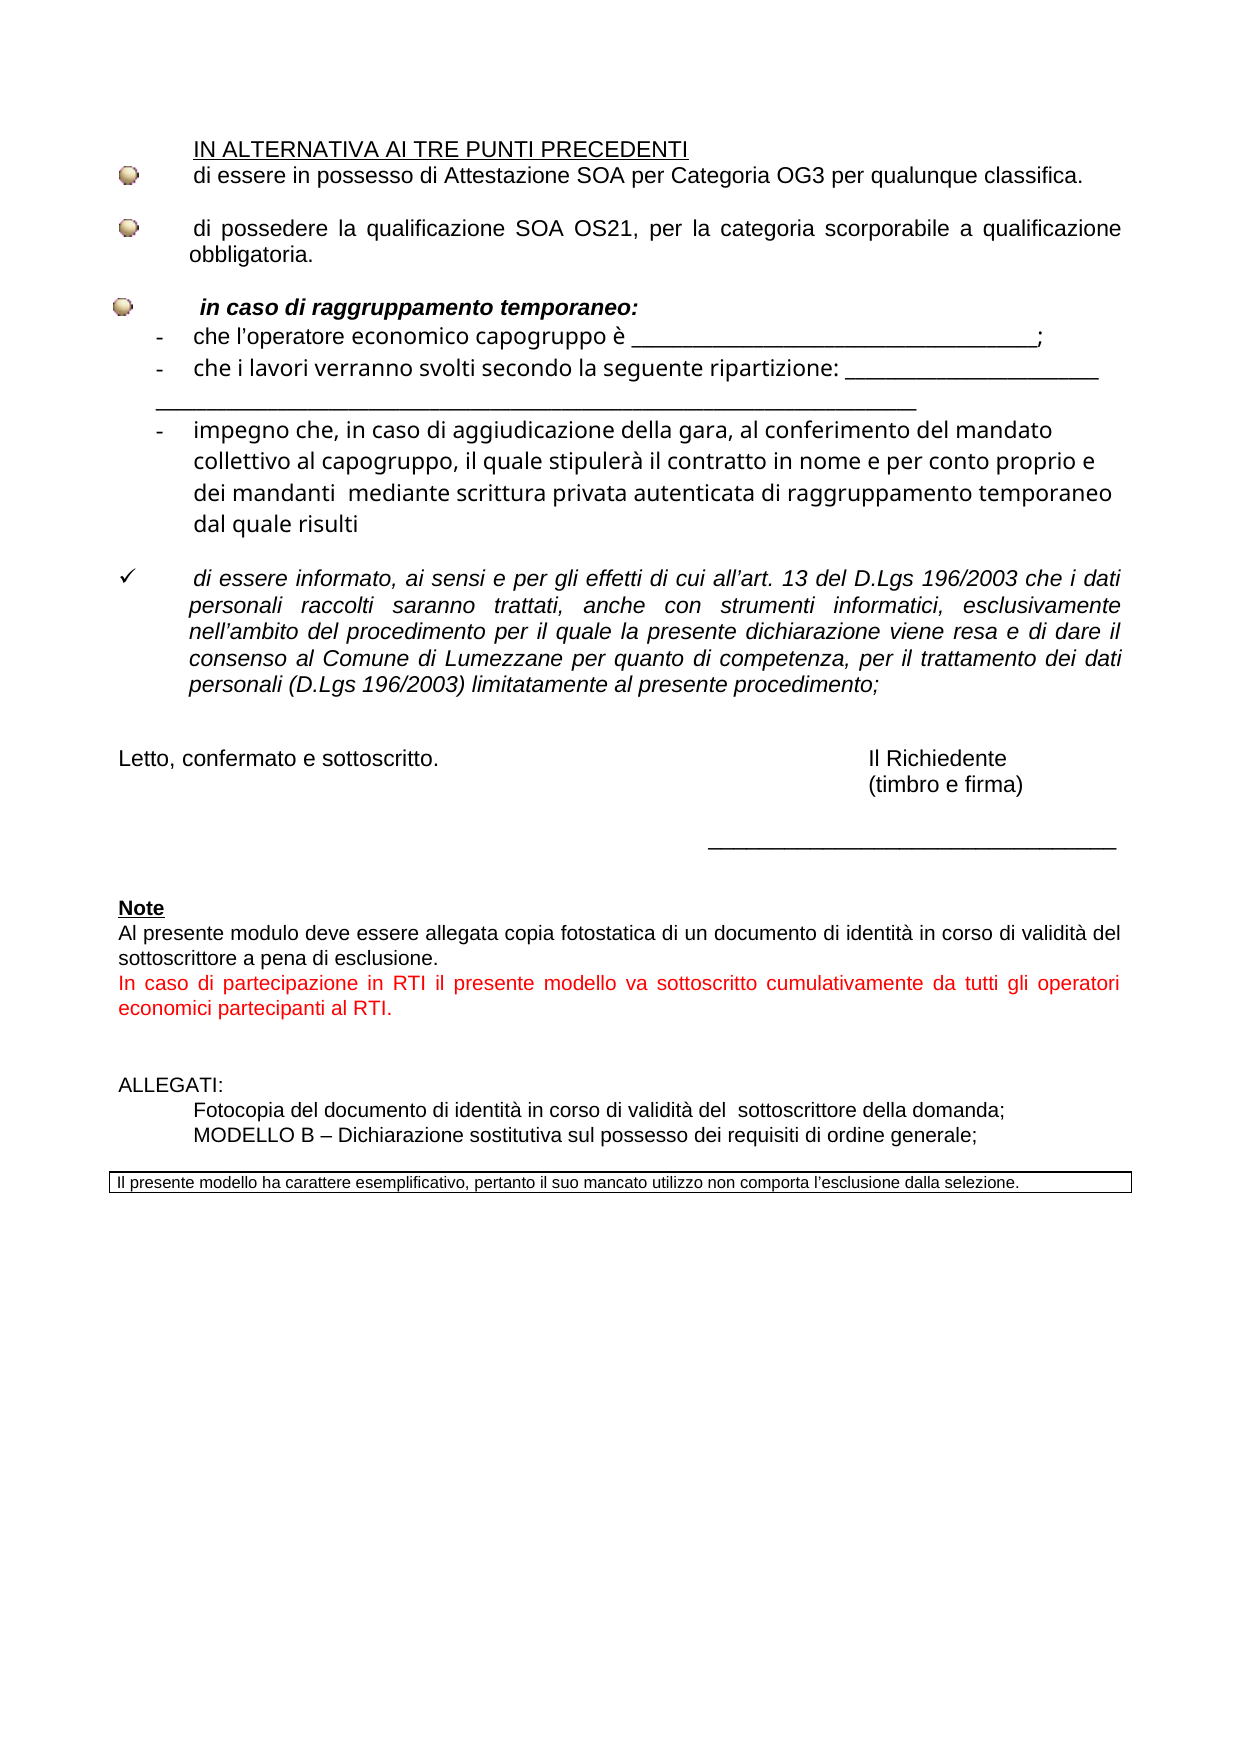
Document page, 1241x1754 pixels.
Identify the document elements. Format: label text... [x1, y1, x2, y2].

text Al presente modulo deve essere allegata copia fotostatica di un documento di identità in corso di validità del sottoscrittore a pena di esclusione. [118, 920, 1122, 970]
list impegno che, in caso di aggiudicazione della gara, al conferimento del mandato collettivo al capogruppo, il quale stipulerà il contratto in nome e per conto proprio e dei mandanti mediante scrittura privata autenticata di raggruppamento temporaneo dal quale risulti [156, 414, 1122, 539]
picture [119, 219, 139, 237]
list in caso di raggruppamento temporaneo: [112, 294, 1122, 320]
list di possedere la qualificazione SOA OS21, per la categoria scorporabile a qualificazione obbligatoria. [118, 215, 1122, 268]
text ALLEGATI: [118, 1071, 1122, 1096]
list che l’operatore economico capogruppo è ________________________________________; [156, 320, 1122, 352]
text MODELLO B – Dichiarazione sostitutiva sul possesso dei requisiti di ordine generale; [193, 1121, 1122, 1146]
text (timbro e firma) [118, 771, 1122, 798]
list che i lavori verranno svolti secondo la seguente ripartizione: _________________________ [156, 352, 1122, 383]
text Note [118, 896, 1122, 920]
list di essere in possesso di Attestazione SOA per Categoria OG3 per qualunque classifica. [118, 162, 1122, 188]
text ________________________________ [118, 824, 1122, 851]
text ___________________________________________________________________________ [156, 383, 1122, 414]
picture [113, 298, 133, 316]
text In caso di partecipazione in RTI il presente modello va sottoscritto cumulativamente da tutti gli operatori economici partecipanti al RTI. [118, 970, 1122, 1020]
text IN ALTERNATIVA AI TRE PUNTI PRECEDENTI [193, 136, 1122, 162]
text Fotocopia del documento di identità in corso di validità del sottoscrittore della domanda; [193, 1096, 1122, 1121]
table_header Il presente modello ha carattere esemplificativo, pertanto il suo mancato utilizzo non comporta l’esclusione dalla selezione. [110, 1173, 1131, 1192]
picture [119, 166, 139, 185]
text Letto, confermato e sottoscritto. Il Richiedente [118, 745, 1122, 771]
list di essere informato, ai sensi e per gli effetti di cui all’art. 13 del D.Lgs 196/2003 che i dati personali raccolti saranno trattati, anche con strumenti informatici, esclusivamente nell’ambito del procedimento per il quale la presente dichiarazione viene resa e di dare il consenso al Comune di Lumezzane per quanto di competenza, per il trattamento dei dati personali (D.Lgs 196/2003) limitatamente al presente procedimento; [118, 565, 1122, 697]
